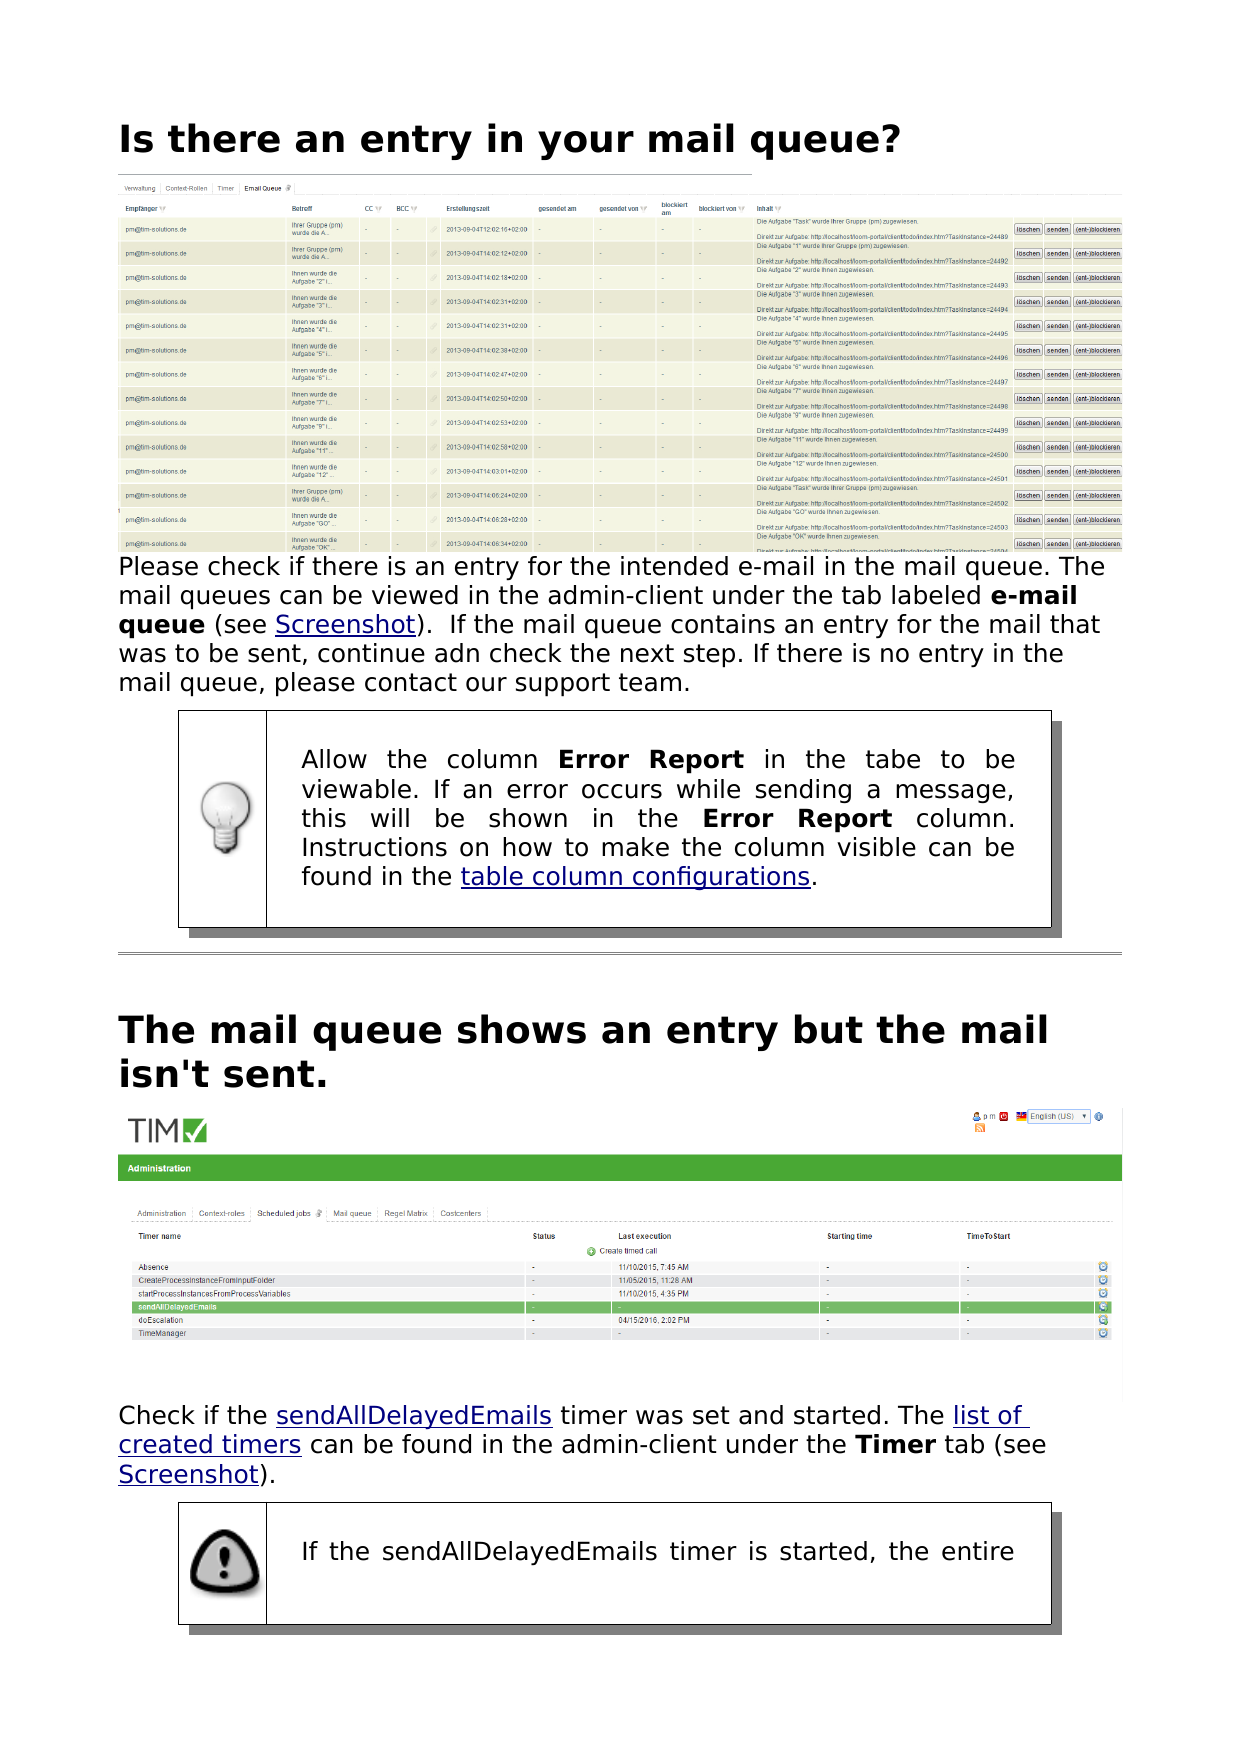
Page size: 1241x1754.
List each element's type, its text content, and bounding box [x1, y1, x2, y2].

subtitle The mail queue shows an entry but the mail isn't sent. [118, 1009, 1122, 1096]
picture [118, 174, 1123, 552]
table_header [179, 711, 266, 927]
subtitle Is there an entry in your mail queue? [118, 118, 1122, 162]
picture [190, 781, 266, 857]
picture [118, 1108, 1123, 1402]
table_header If the sendAllDelayedEmails timer is started, the entire [267, 1503, 1051, 1624]
text Please check if there is an entry for the intended e-mail in the mail queue. The mail queues can be viewed in the admin-client under the tab labeled e-mail queue (see Screenshot). If the mail queue contains an entry for the mail that was to be sent, continue adn check the next step. If there is no entry in the mail queue, please contact our support team. [118, 552, 1122, 698]
table_header Allow the column Error Report in the tabe to be viewable. If an error occurs while sending a message, this will be shown in the Error Report column. Instructions on how to make the column visible can be found in the table column configurations. [267, 711, 1051, 927]
table_header [179, 1503, 266, 1624]
picture [190, 1525, 266, 1601]
text Check if the sendAllDelayedEmails timer was set and started. The list of created timers can be found in the admin-client under the Timer tab (see Screenshot). [118, 1402, 1122, 1489]
